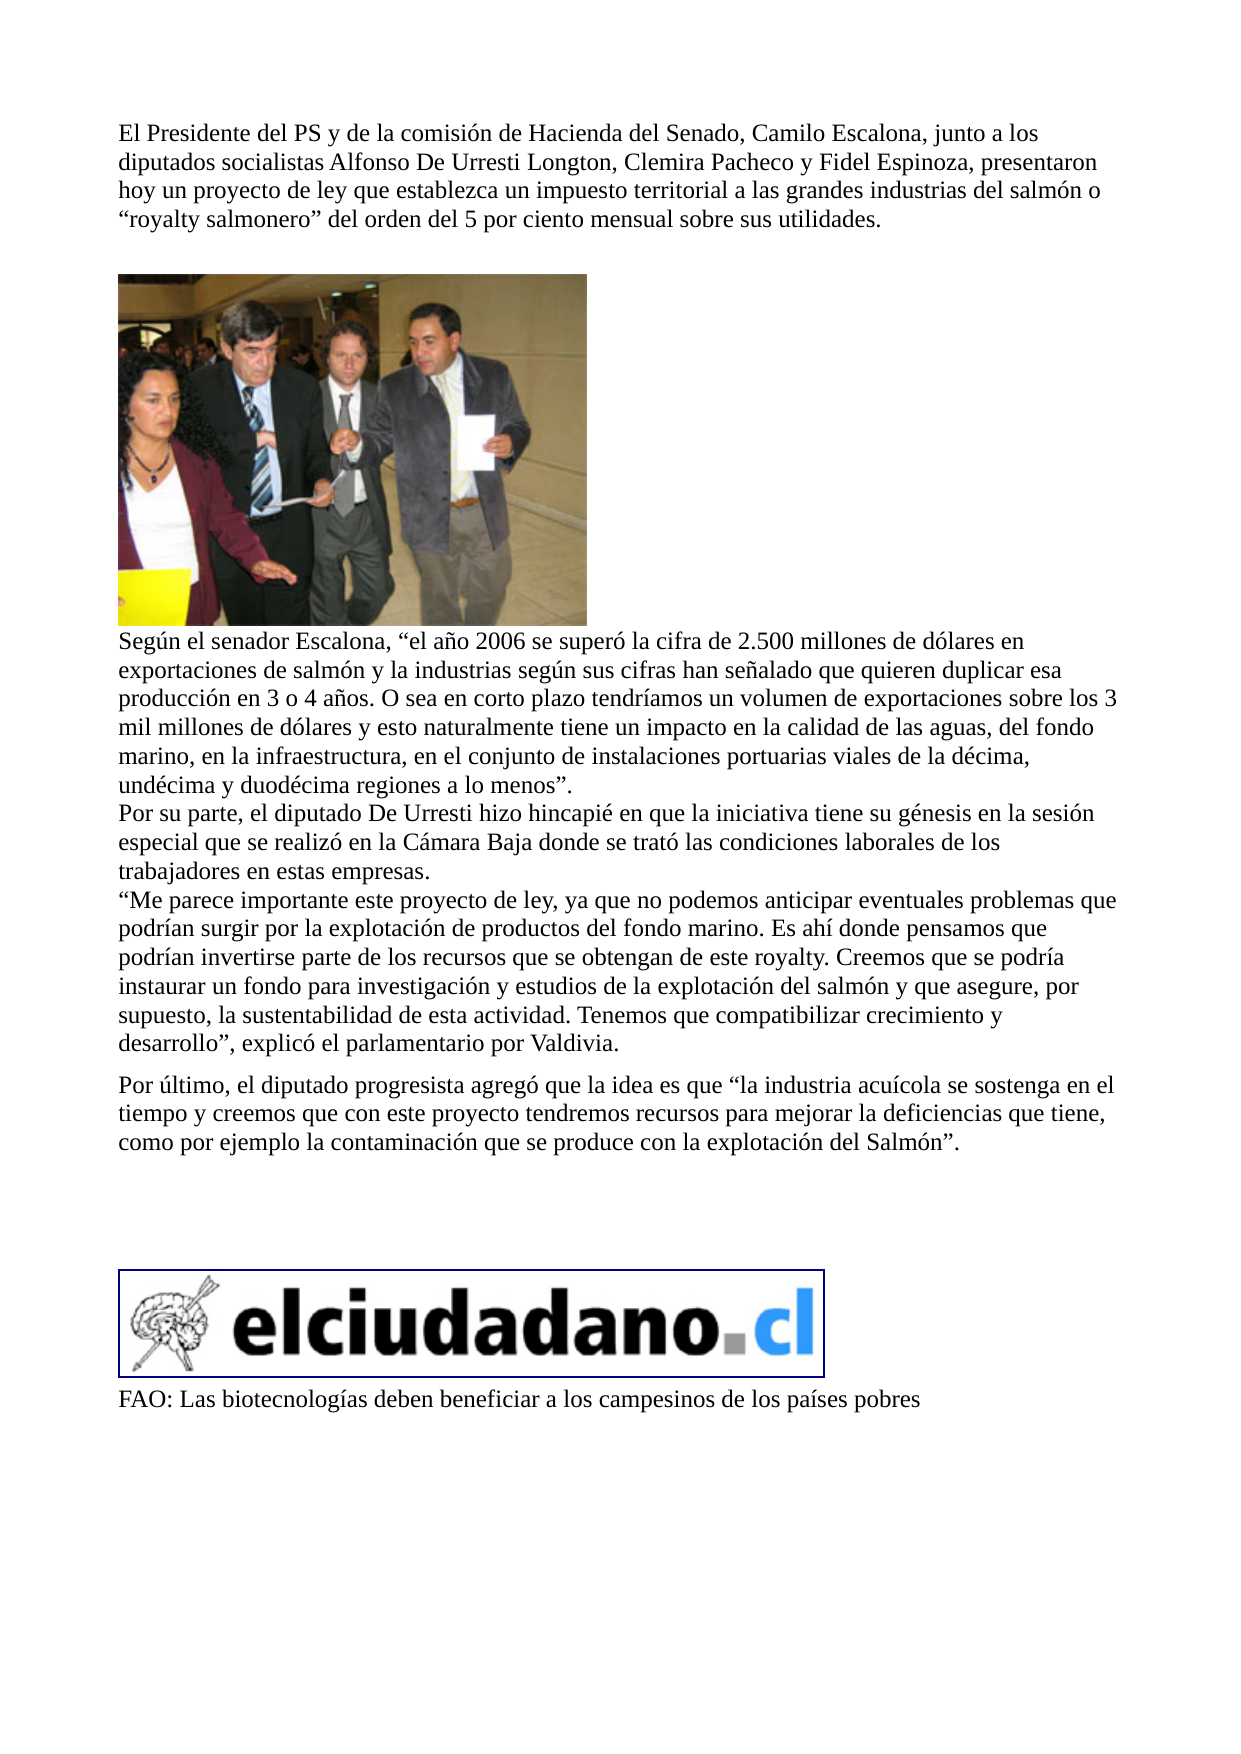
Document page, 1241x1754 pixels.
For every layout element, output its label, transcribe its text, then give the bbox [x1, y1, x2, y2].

text El Presidente del PS y de la comisión de Hacienda del Senado, Camilo Escalona, junto a los diputados socialistas Alfonso De Urresti Longton, Clemira Pacheco y Fidel Espinoza, presentaron hoy un proyecto de ley que establezca un impuesto territorial a las grandes industrias del salmón o “royalty salmonero” del orden del 5 por ciento mensual sobre sus utilidades. [118, 118, 1122, 233]
text Por último, el diputado progresista agregó que la idea es que “la industria acuícola se sostenga en el tiempo y creemos que con este proyecto tendremos recursos para mejorar la deficiencias que tiene, como por ejemplo la contaminación que se produce con la explotación del Salmón”. [118, 1070, 1122, 1156]
text Según el senador Escalona, “el año 2006 se superó la cifra de 2.500 millones de dólares en exportaciones de salmón y la industrias según sus cifras han señalado que quieren duplicar esa producción en 3 o 4 años. O sea en corto plazo tendríamos un volumen de exportaciones sobre los 3 mil millones de dólares y esto naturalmente tiene un impacto en la calidad de las aguas, del fondo marino, en la infraestructura, en el conjunto de instalaciones portuarias viales de la décima, undécima y duodécima regiones a lo menos”. Por su parte, el diputado De Urresti hizo hincapié en que la iniciativa tiene su génesis en la sesión especial que se realizó en la Cámara Baja donde se trató las condiciones laborales de los trabajadores en estas empresas. “Me parece importante este proyecto de ley, ya que no podemos anticipar eventuales problemas que podrían surgir por la explotación de productos del fondo marino. Es ahí donde pensamos que podrían invertirse parte de los recursos que se obtengan de este royalty. Creemos que se podría instaurar un fondo para investigación y estudios de la explotación del salmón y que asegure, por supuesto, la sustentabilidad de esta actividad. Tenemos que compatibilizar crecimiento y desarrollo”, explicó el parlamentario por Valdivia. [118, 246, 1122, 1057]
picture [118, 274, 587, 626]
text FAO: Las biotecnologías deben beneficiar a los campesinos de los países pobres [118, 1384, 1122, 1413]
picture [120, 1271, 823, 1376]
